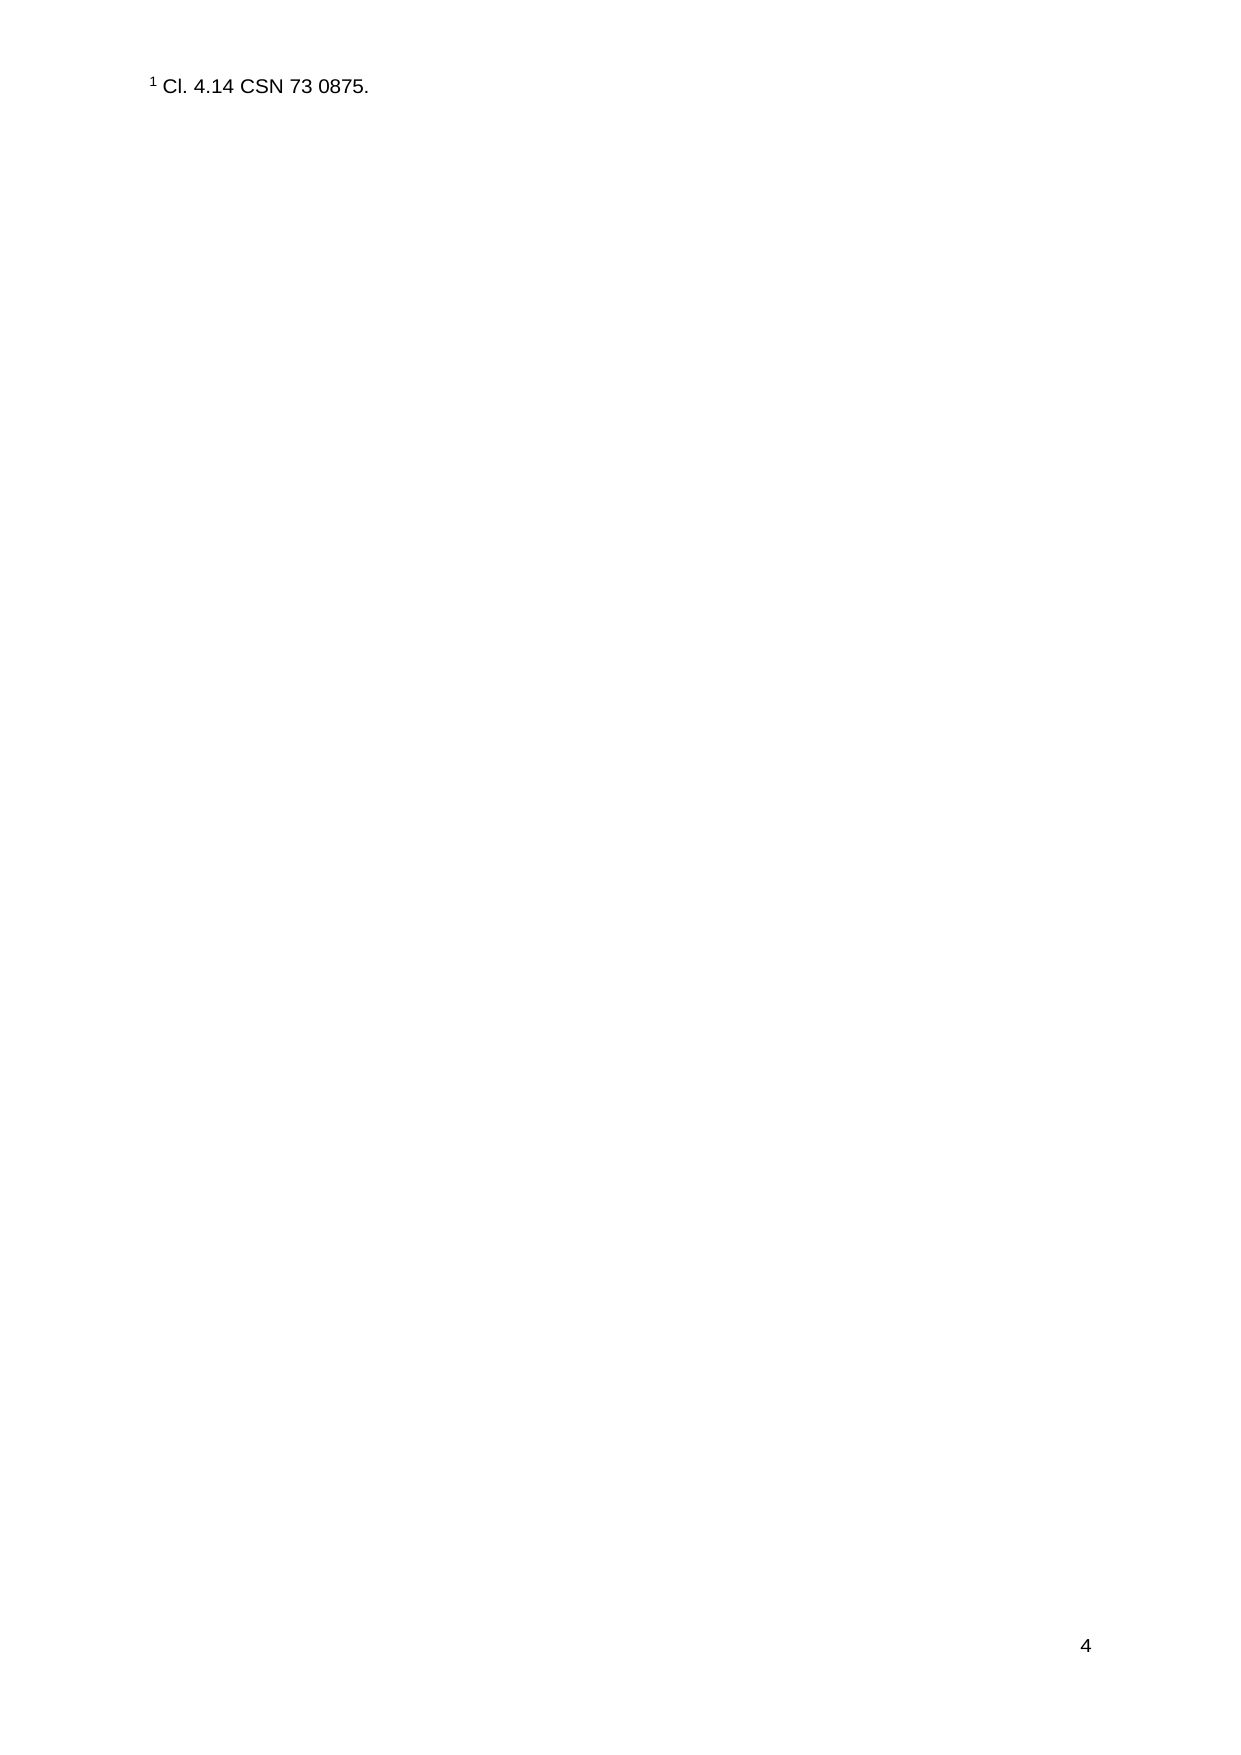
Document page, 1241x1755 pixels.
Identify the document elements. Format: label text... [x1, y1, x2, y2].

text 1 Cl. 4.14 CSN 73 0875. [149, 74, 1137, 98]
